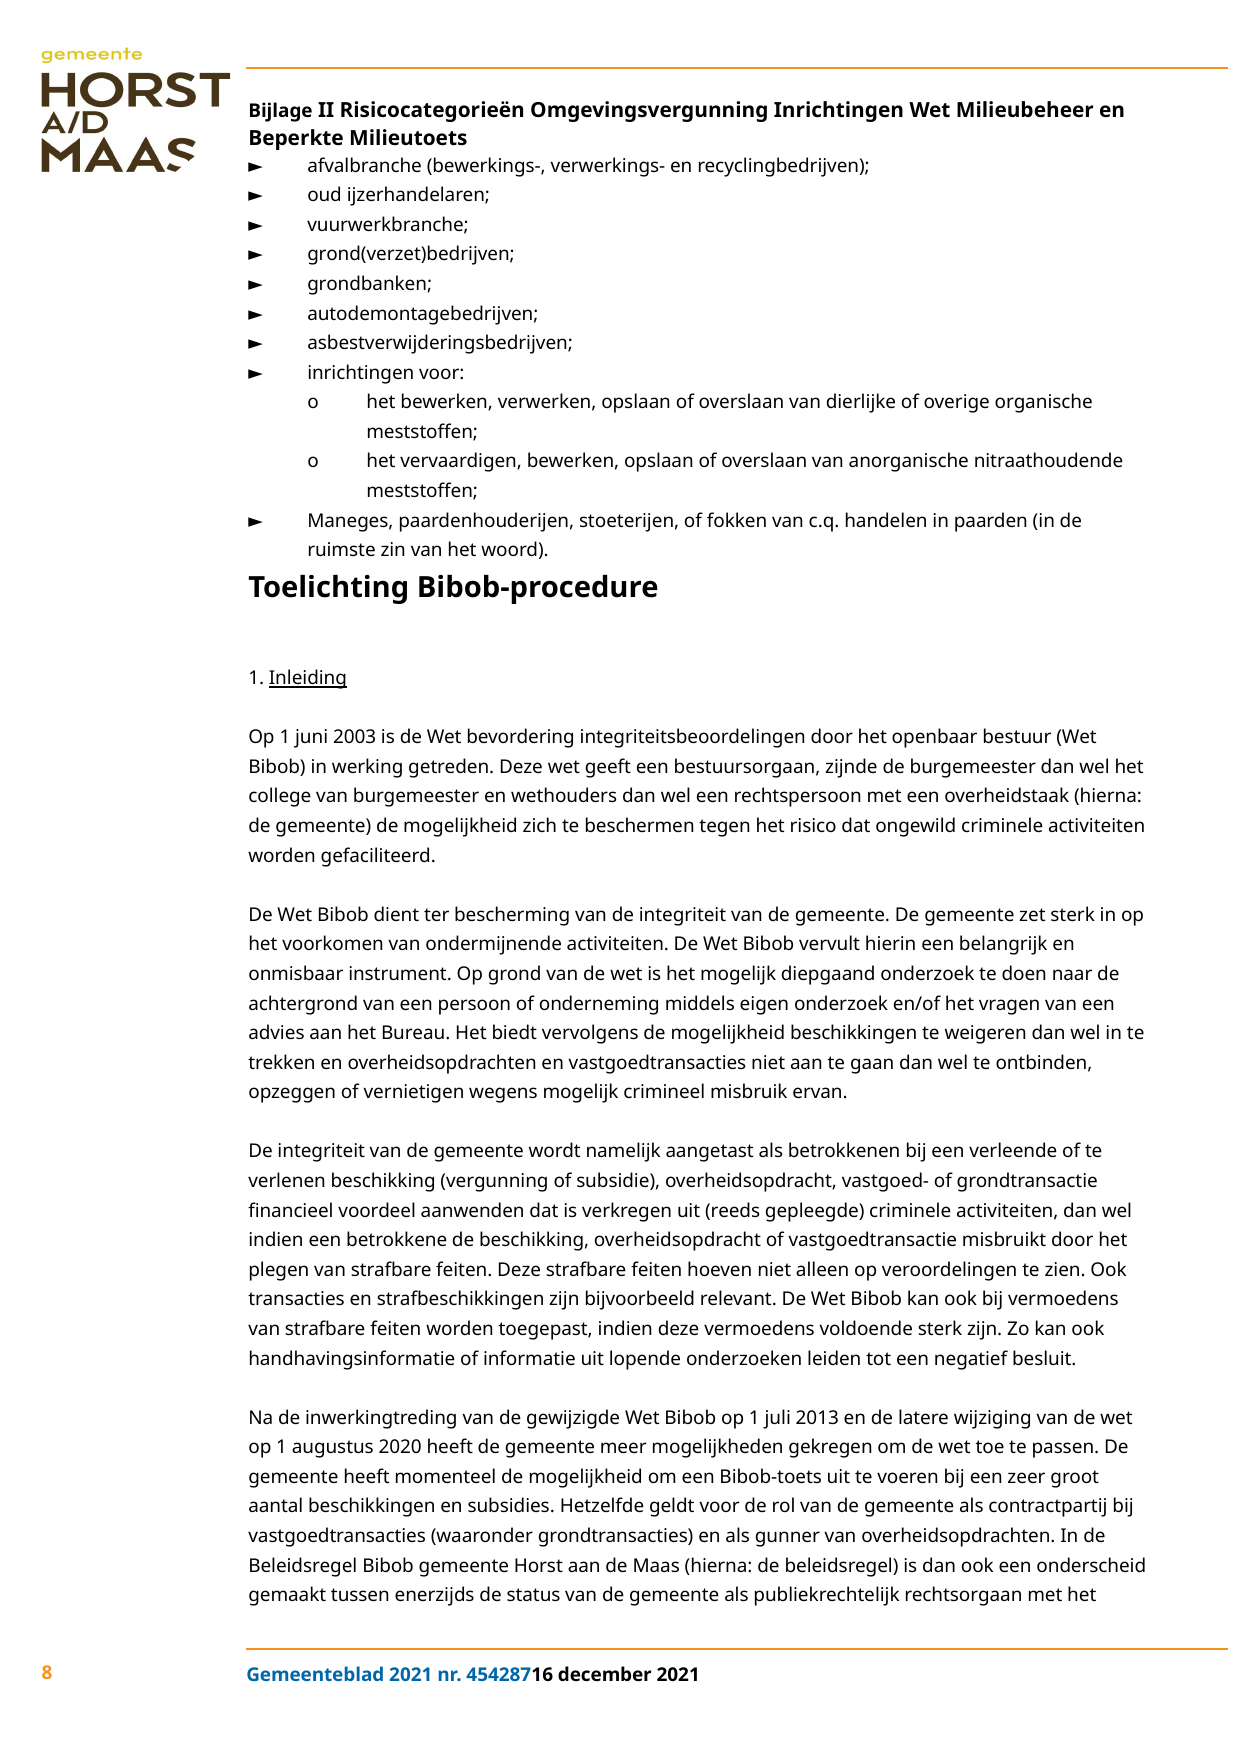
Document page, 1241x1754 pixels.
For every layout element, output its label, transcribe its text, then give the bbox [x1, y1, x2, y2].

text 1. Inleiding [248, 664, 1152, 690]
list Maneges, paardenhouderijen, stoeterijen, of fokken van c.q. handelen in paarden (in de ruimste zin van het woord). [248, 507, 1152, 562]
text Na de inwerkingtreding van de gewijzigde Wet Bibob op 1 juli 2013 en de latere wijziging van de wet op 1 augustus 2020 heeft de gemeente meer mogelijkheden gekregen om de wet toe te passen. De gemeente heeft momenteel de mogelijkheid om een Bibob-toets uit te voeren bij een zeer groot aantal beschikkingen en subsidies. Hetzelfde geldt voor de rol van de gemeente als contractpartij bij vastgoedtransacties (waaronder grondtransacties) en als gunner van overheidsopdrachten. In de Beleidsregel Bibob gemeente Horst aan de Maas (hierna: de beleidsregel) is dan ook een onderscheid gemaakt tussen enerzijds de status van de gemeente als publiekrechtelijk rechtsorgaan met het [248, 1404, 1152, 1607]
list autodemontagebedrijven; [248, 300, 1152, 325]
list grondbanken; [248, 270, 1152, 296]
text De integriteit van de gemeente wordt namelijk aangetast als betrokkenen bij een verleende of te verlenen beschikking (vergunning of subsidie), overheidsopdracht, vastgoed- of grondtransactie financieel voordeel aanwenden dat is verkregen uit (reeds gepleegde) criminele activiteiten, dan wel indien een betrokkene de beschikking, overheidsopdracht of vastgoedtransactie misbruikt door het plegen van strafbare feiten. Deze strafbare feiten hoeven niet alleen op veroordelingen te zien. Ook transacties en strafbeschikkingen zijn bijvoorbeeld relevant. De Wet Bibob kan ook bij vermoedens van strafbare feiten worden toegepast, indien deze vermoedens voldoende sterk zijn. Zo kan ook handhavingsinformatie of informatie uit lopende onderzoeken leiden tot een negatief besluit. [248, 1138, 1152, 1371]
list afvalbranche (bewerkings-, verwerkings- en recyclingbedrijven); [248, 152, 1152, 177]
list het bewerken, verwerken, opslaan of overslaan van dierlijke of overige organische meststoffen; [307, 388, 1152, 444]
list inrichtingen voor: [248, 359, 1152, 384]
text De Wet Bibob dient ter bescherming van de integriteit van de gemeente. De gemeente zet sterk in op het voorkomen van ondermijnende activiteiten. De Wet Bibob vervult hierin een belangrijk en onmisbaar instrument. Op grond van de wet is het mogelijk diepgaand onderzoek te doen naar de achtergrond van een persoon of onderneming middels eigen onderzoek en/of het vragen van een advies aan het Bureau. Het biedt vervolgens de mogelijkheid beschikkingen te weigeren dan wel in te trekken en overheidsopdrachten en vastgoedtransacties niet aan te gaan dan wel te ontbinden, opzeggen of vernietigen wegens mogelijk crimineel misbruik ervan. [248, 901, 1152, 1104]
list asbestverwijderingsbedrijven; [248, 329, 1152, 355]
text Bijlage II Risicocategorieën Omgevingsvergunning Inrichtingen Wet Milieubeheer en Beperkte Milieutoets [248, 95, 1152, 152]
text Op 1 juni 2003 is de Wet bevordering integriteitsbeoordelingen door het openbaar bestuur (Wet Bibob) in werking getreden. Deze wet geeft een bestuursorgaan, zijnde de burgemeester dan wel het college van burgemeester en wethouders dan wel een rechtspersoon met een overheidstaak (hierna: de gemeente) de mogelijkheid zich te beschermen tegen het risico dat ongewild criminele activiteiten worden gefaciliteerd. [248, 723, 1152, 868]
list oud ijzerhandelaren; [248, 181, 1152, 207]
list grond(verzet)bedrijven; [248, 241, 1152, 266]
picture [41, 47, 231, 172]
text Toelichting Bibob-procedure [248, 566, 1152, 606]
list het vervaardigen, bewerken, opslaan of overslaan van anorganische nitraathoudende meststoffen; [307, 448, 1152, 503]
list vuurwerkbranche; [248, 211, 1152, 237]
